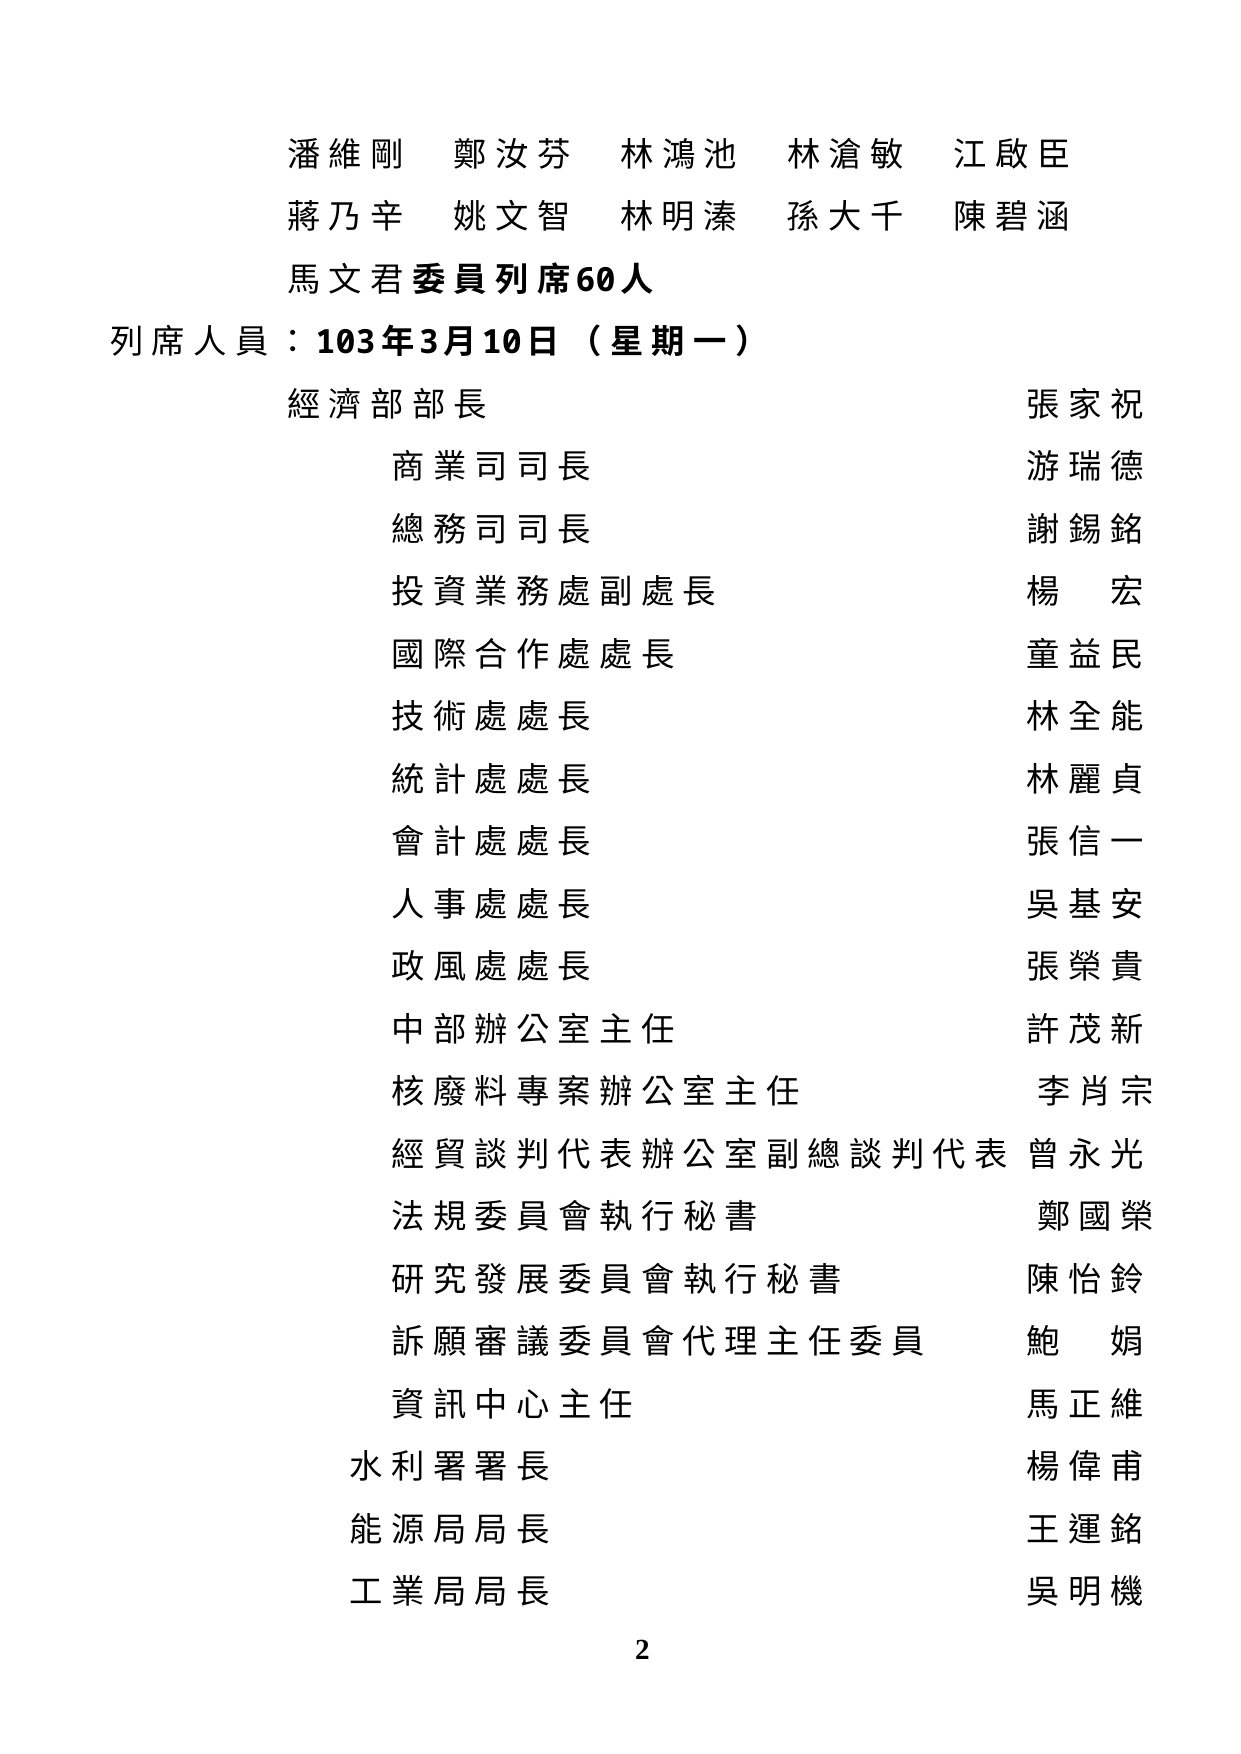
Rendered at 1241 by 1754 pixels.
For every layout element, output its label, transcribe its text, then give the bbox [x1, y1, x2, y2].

text 政風處處長 張榮貴 [377, 923, 1179, 985]
text 投資業務處副處長 楊 宏 [377, 548, 1179, 610]
text 人事處處長 吳基安 [377, 860, 1179, 923]
text 工業局局長 吳明機 [342, 1548, 1179, 1610]
text 中部辦公室主任 許茂新 [377, 985, 1179, 1048]
text 商業司司長 游瑞德 [377, 423, 1179, 485]
text 會計處處長 張信一 [377, 798, 1179, 860]
text 統計處處長 林麗貞 [377, 735, 1179, 798]
text 總務司司長 謝錫銘 [377, 485, 1179, 548]
text 潘維剛 鄭汝芬 林鴻池 林滄敏 江啟臣 蔣乃辛 姚文智 林明溱 孫大千 陳碧涵 馬文君委員列席60人 [106, 110, 1092, 298]
text 研究發展委員會執行秘書 陳怡鈴 [377, 1235, 1179, 1298]
text 技術處處長 林全能 [377, 673, 1179, 735]
text 經貿談判代表辦公室副總談判代表 曾永光 [377, 1110, 1179, 1173]
text 國際合作處處長 童益民 [377, 610, 1179, 673]
text 資訊中心主任 馬正維 [377, 1360, 1179, 1423]
text 能源局局長 王運銘 [342, 1485, 1179, 1548]
text 水利署署長 楊偉甫 [342, 1423, 1179, 1485]
text 列席人員：103年3月10日（星期一） [106, 298, 1179, 360]
text 法規委員會執行秘書 鄭國榮 [377, 1173, 1179, 1235]
text 訴願審議委員會代理主任委員 鮑 娟 [377, 1298, 1179, 1360]
text 經濟部部長 張家祝 [274, 360, 1179, 423]
text 核廢料專案辦公室主任 李肖宗 [377, 1048, 1179, 1110]
